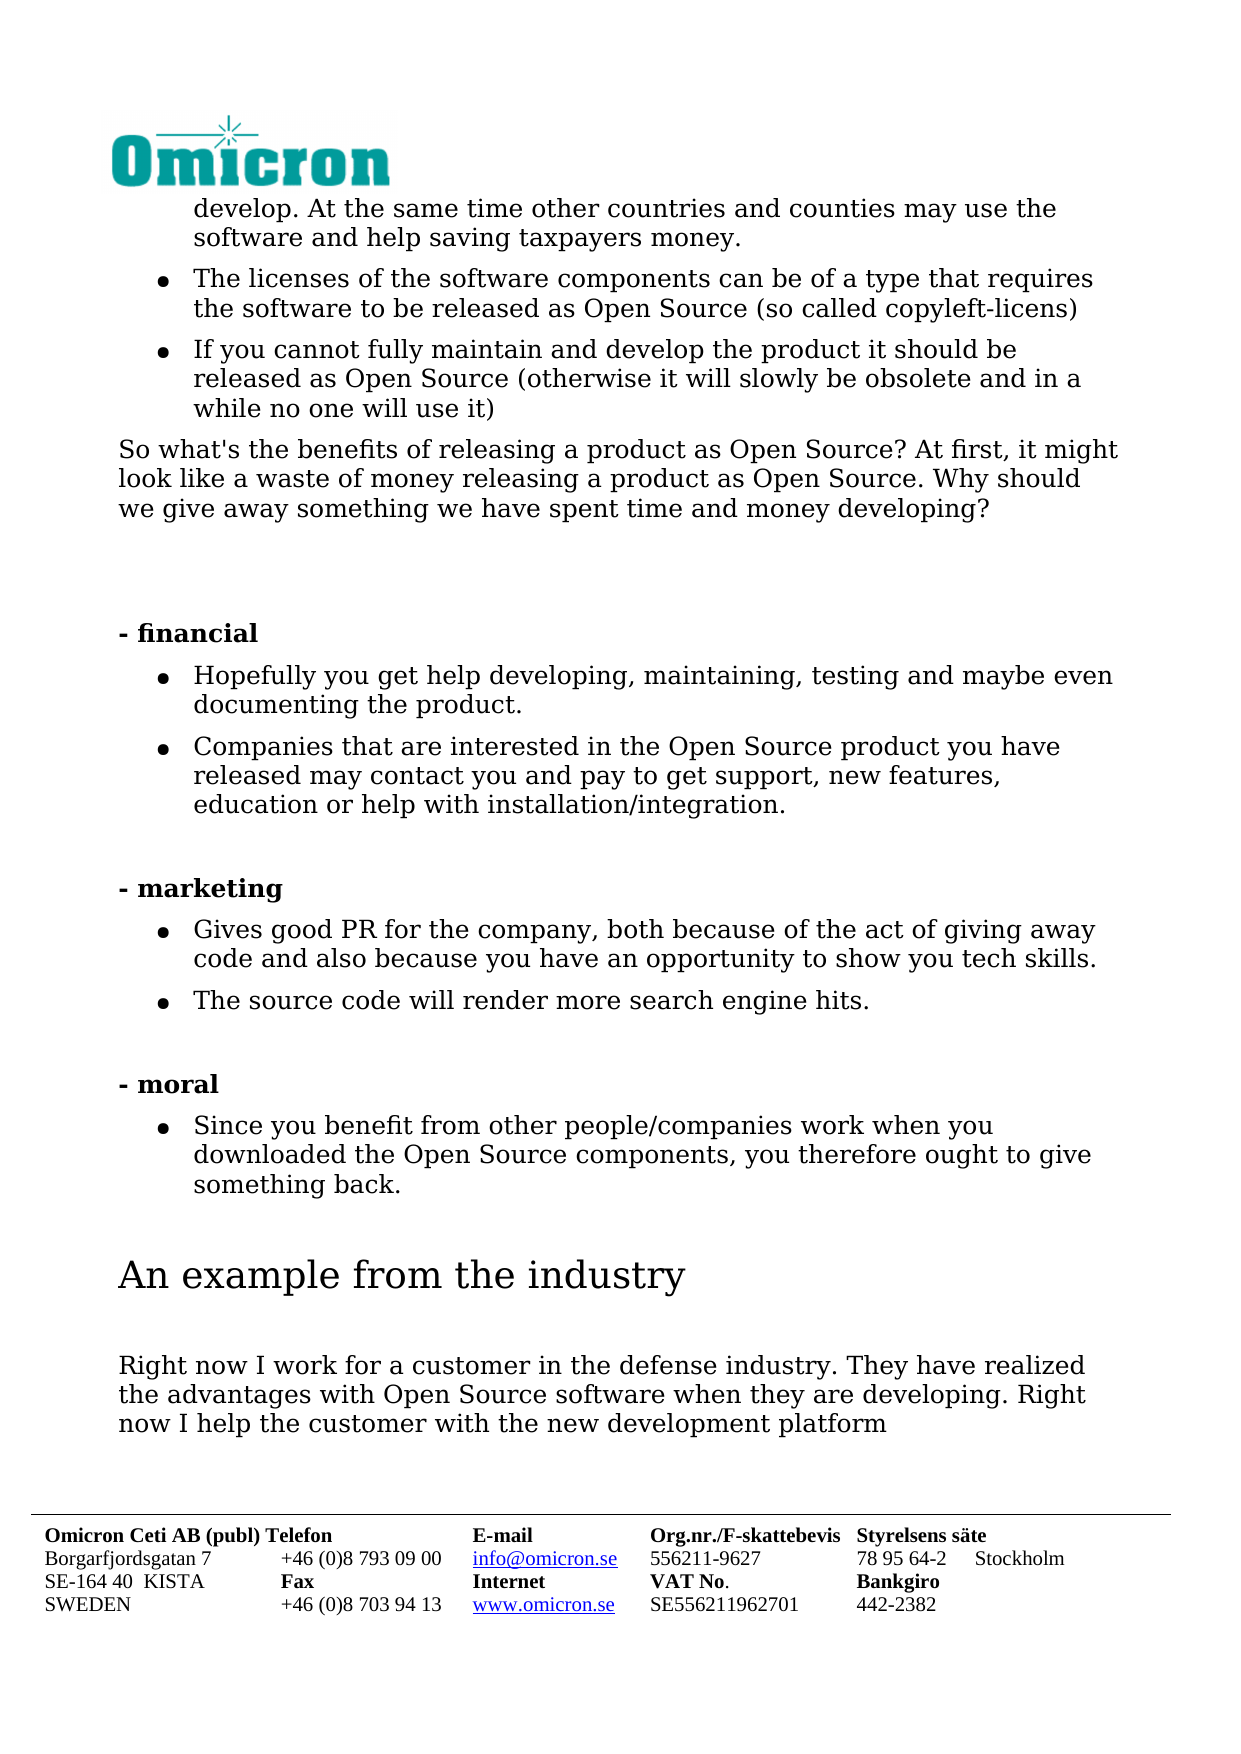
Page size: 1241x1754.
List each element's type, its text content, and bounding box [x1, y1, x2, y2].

list The licenses of the software components can be of a type that requires the software to be released as Open Source (so called copyleft-licens) [156, 265, 1122, 323]
list If you cannot fully maintain and develop the product it should be released as Open Source (otherwise it will slowly be obsolete and in a while no one will use it) [156, 336, 1122, 423]
text An example from the industry [118, 1253, 1122, 1297]
list Companies that are interested in the Open Source product you have released may contact you and pay to get support, new features, education or help with installation/integration. [156, 732, 1122, 819]
list The source code will render more search engine hits. [156, 986, 1122, 1016]
list Hopefully you get help developing, maintaining, testing and maybe even documenting the product. [156, 661, 1122, 719]
text - financial [118, 619, 1122, 649]
list Since you benefit from other people/companies work when you downloaded the Open Source components, you therefore ought to give something back. [156, 1112, 1122, 1199]
text - moral [118, 1070, 1122, 1099]
list develop. At the same time other countries and counties may use the software and help saving taxpayers money. [156, 194, 1122, 252]
list Gives good PR for the company, both because of the act of giving away code and also because you have an opportunity to show you tech skills. [156, 916, 1122, 974]
text Right now I work for a customer in the defense industry. They have realized the advantages with Open Source software when they are developing. Right now I help the customer with the new development platform [118, 1351, 1122, 1438]
text So what's the benefits of releasing a product as Open Source? At first, it might look like a waste of money releasing a product as Open Source. Why should we give away something we have spent time and money developing? [118, 436, 1122, 523]
text - marketing [118, 874, 1122, 903]
